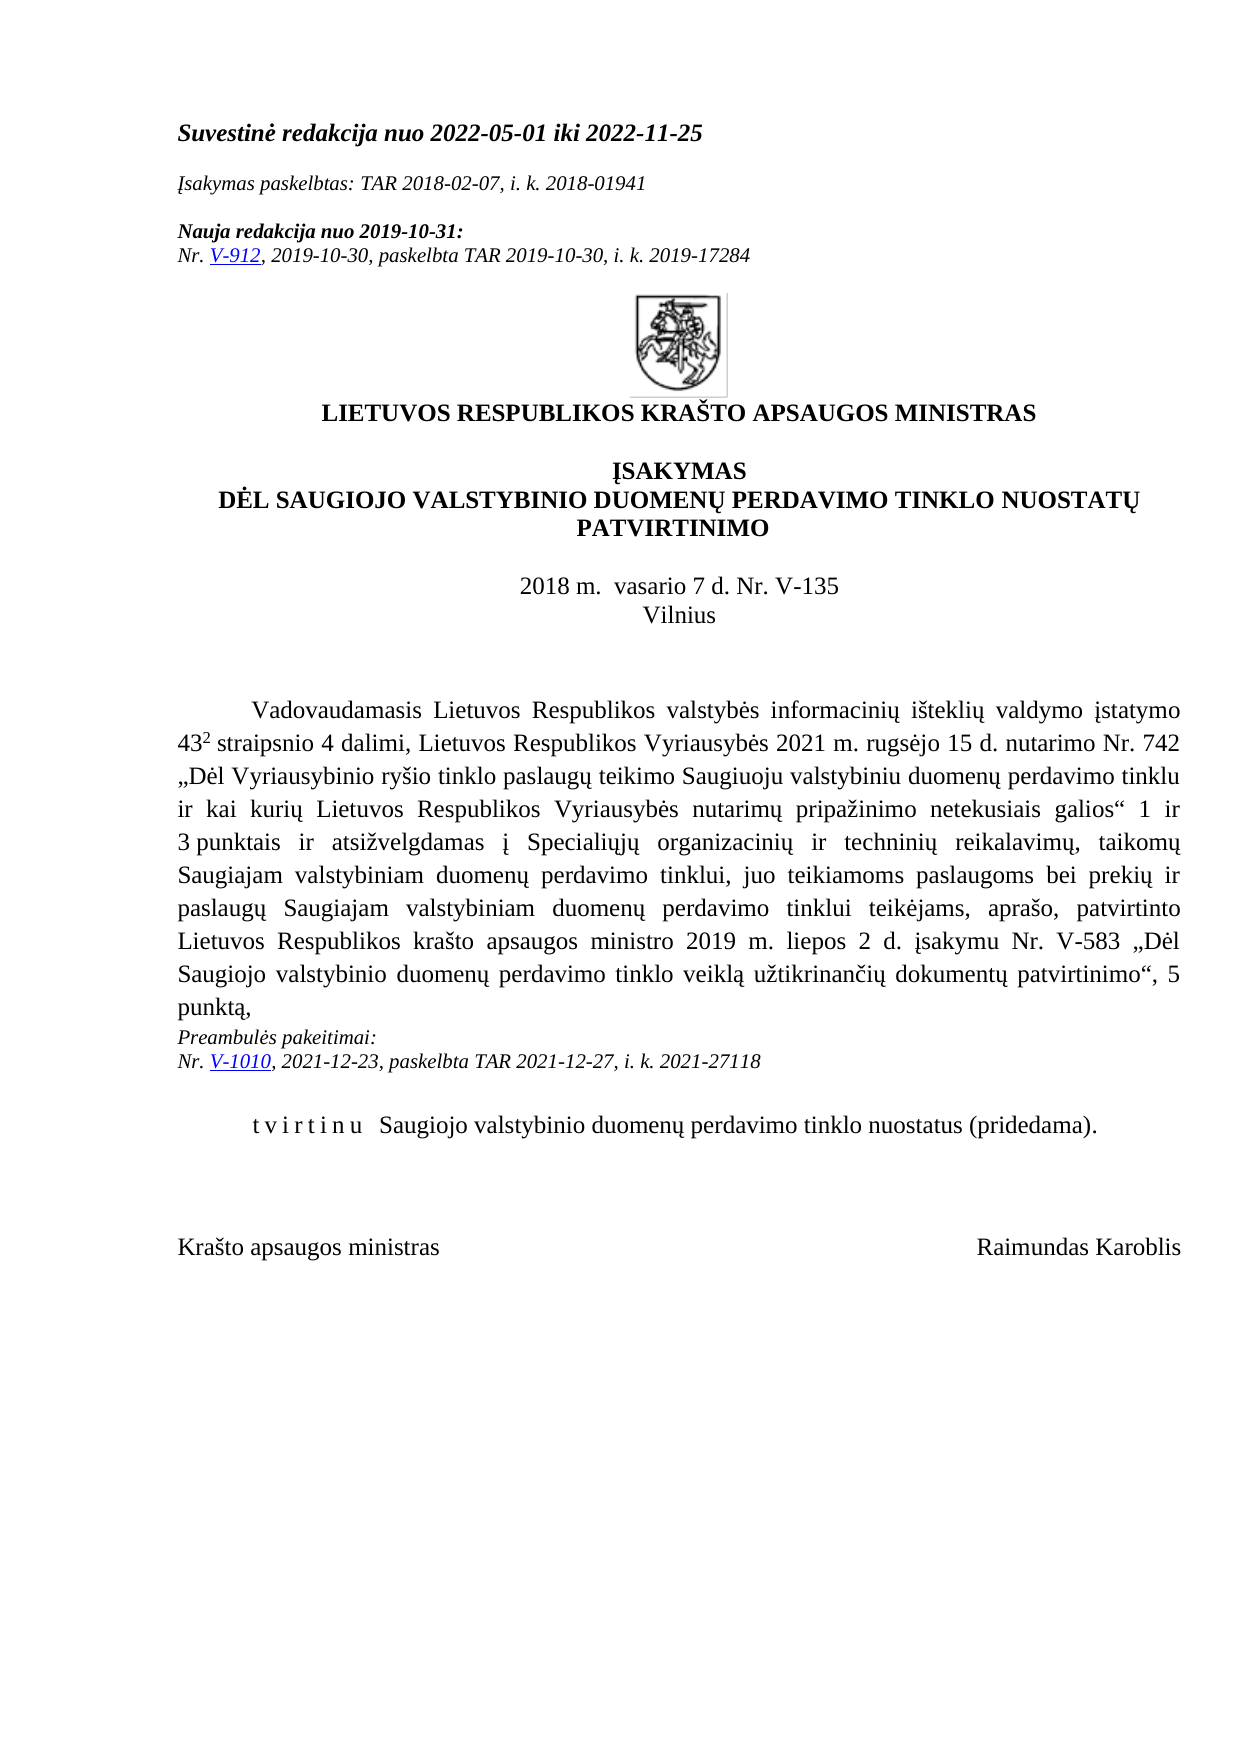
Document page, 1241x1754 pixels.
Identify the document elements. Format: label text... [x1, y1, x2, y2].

text Nauja redakcija nuo 2019-10-31: [177, 219, 1181, 243]
text Suvestinė redakcija nuo 2022-05-01 iki 2022-11-25 [177, 118, 1181, 147]
text Vadovaudamasis Lietuvos Respublikos valstybės informacinių išteklių valdymo įstatymo 432 straipsnio 4 dalimi, Lietuvos Respublikos Vyriausybės 2021 m. rugsėjo 15 d. nutarimo Nr. 742 „Dėl Vyriausybinio ryšio tinklo paslaugų teikimo Saugiuoju valstybiniu duomenų perdavimo tinklu ir kai kurių Lietuvos Respublikos Vyriausybės nutarimų pripažinimo netekusiais galios“ 1 ir 3 punktais ir atsižvelgdamas į Specialiųjų organizacinių ir techninių reikalavimų, taikomų Saugiajam valstybiniam duomenų perdavimo tinklui, juo teikiamoms paslaugoms bei prekių ir paslaugų Saugiajam valstybiniam duomenų perdavimo tinklui teikėjams, aprašo, patvirtinto Lietuvos Respublikos krašto apsaugos ministro 2019 m. liepos 2 d. įsakymu Nr. V-583 „Dėl Saugiojo valstybinio duomenų perdavimo tinklo veiklą užtikrinančių dokumentų patvirtinimo“, 5 punktą, [177, 695, 1181, 1021]
text Vilnius [177, 600, 1181, 628]
text Preambulės pakeitimai: [177, 1025, 1181, 1049]
text 2018 m. vasario 7 d. Nr. V-135 [177, 571, 1181, 600]
text Įsakymas paskelbtas: TAR 2018-02-07, i. k. 2018-01941 [177, 171, 1181, 195]
text Krašto apsaugos ministras Raimundas Karoblis [177, 1232, 1181, 1260]
text Nr. V-912, 2019-10-30, paskelbta TAR 2019-10-30, i. k. 2019-17284 [177, 243, 1181, 267]
text DĖL saugiojo valstybinio duomenų perdavimo tinklo NUOSTATŲ PATVIRTINIMO [177, 485, 1181, 542]
text Nr. V-1010, 2021-12-23, paskelbta TAR 2021-12-27, i. k. 2021-27118 [177, 1049, 1181, 1073]
text Lietuvos Respublikos KRAŠTO APSAUGOS MINISTRAS [177, 398, 1181, 427]
text tvirtinu Saugiojo valstybinio duomenų perdavimo tinklo nuostatus (pridedama). [177, 1102, 1181, 1139]
text ĮSAKYMAS [177, 456, 1181, 485]
